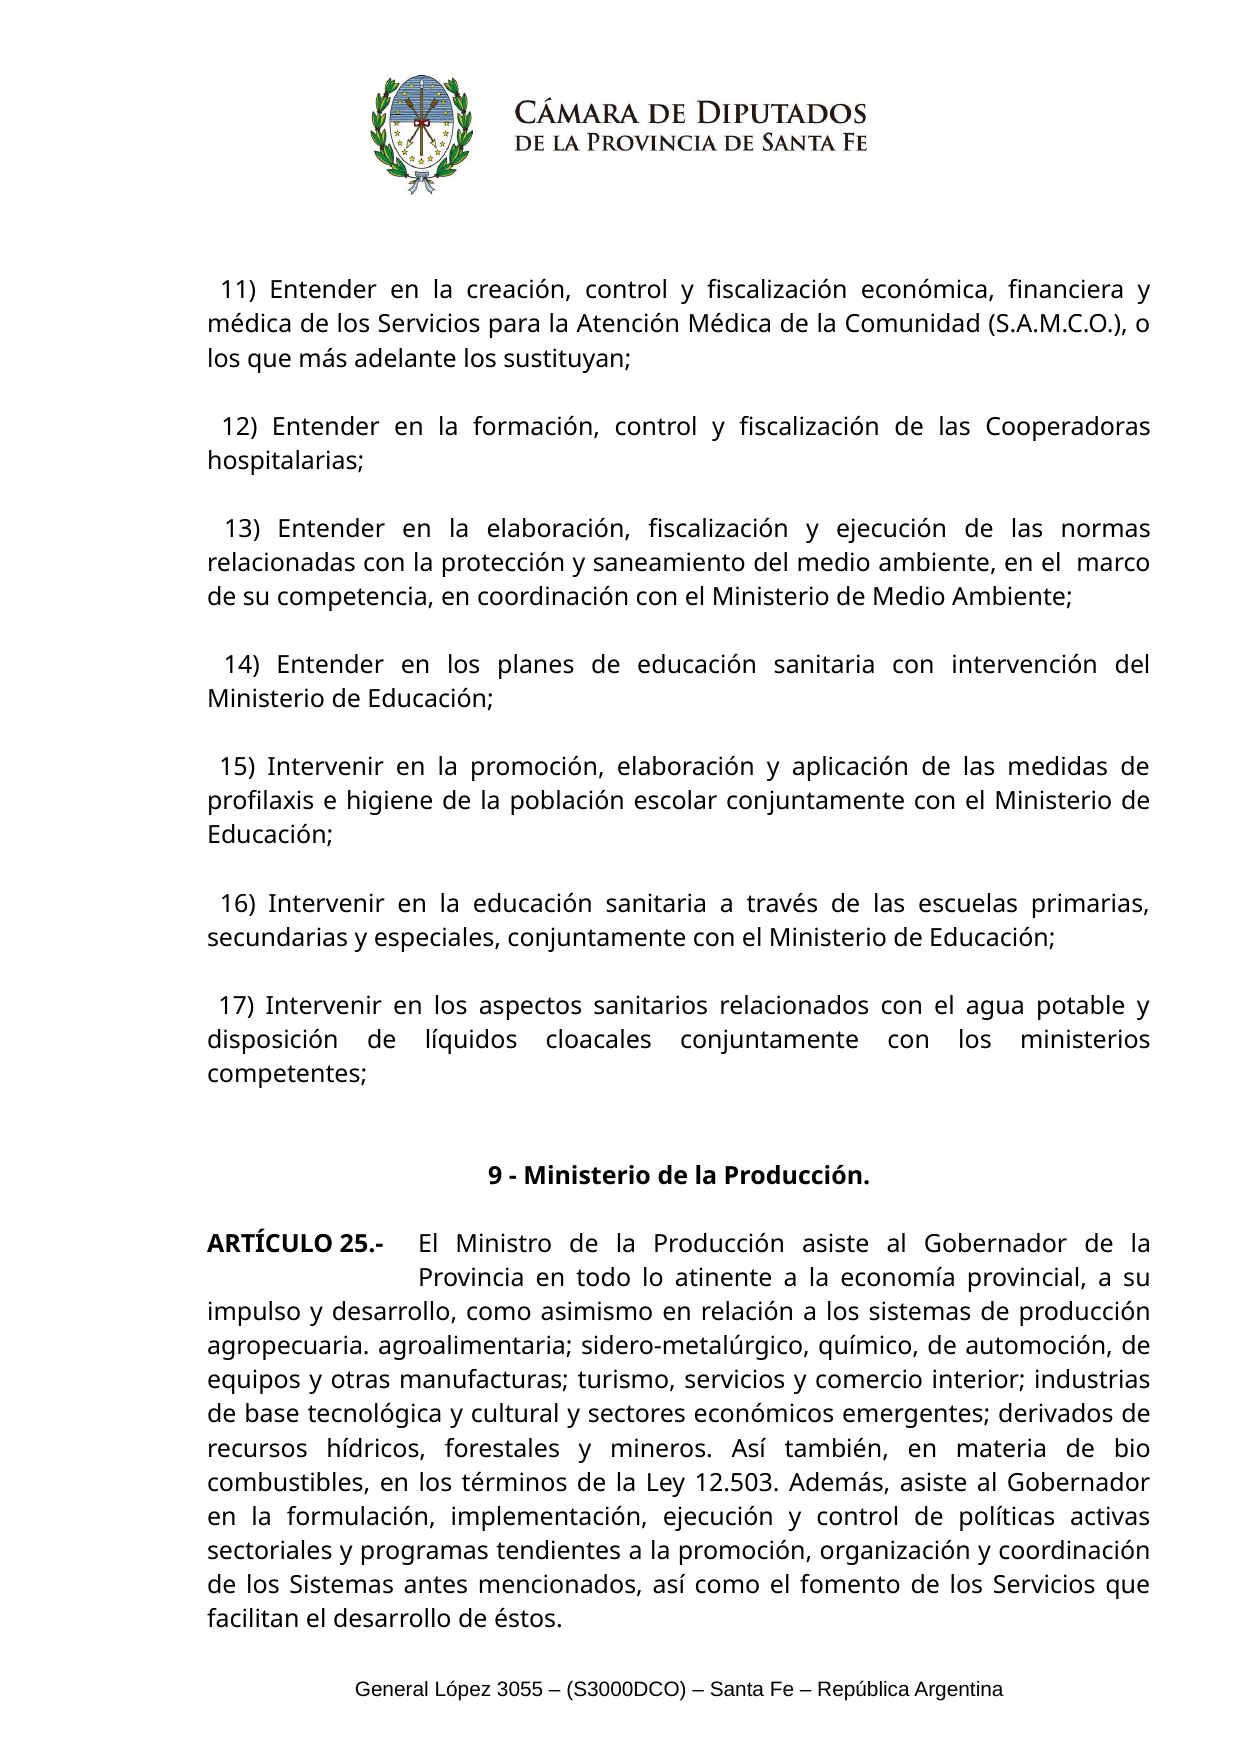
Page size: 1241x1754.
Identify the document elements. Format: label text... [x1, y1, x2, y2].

table_header ARTÍCULO 25.- [207, 1226, 418, 1276]
picture [370, 75, 867, 199]
text 14) Entender en los planes de educación sanitaria con intervención del Ministerio de Educación; [207, 647, 1152, 715]
text 15) Intervenir en la promoción, elaboración y aplicación de las medidas de profilaxis e higiene de la población escolar conjuntamente con el Ministerio de Educación; [207, 749, 1152, 851]
text 9 - Ministerio de la Producción. [207, 1158, 1152, 1192]
text 13) Entender en la elaboración, fiscalización y ejecución de las normas relacionadas con la protección y saneamiento del medio ambiente, en el marco de su competencia, en coordinación con el Ministerio de Medio Ambiente; [207, 511, 1152, 613]
text 12) Entender en la formación, control y fiscalización de las Cooperadoras hospitalarias; [207, 408, 1152, 476]
text 17) Intervenir en los aspectos sanitarios relacionados con el agua potable y disposición de líquidos cloacales conjuntamente con los ministerios competentes; [207, 987, 1152, 1089]
text 11) Entender en la creación, control y fiscalización económica, financiera y médica de los Servicios para la Atención Médica de la Comunidad (S.A.M.C.O.), o los que más adelante los sustituyan; [207, 272, 1152, 374]
text 16) Intervenir en la educación sanitaria a través de las escuelas primarias, secundarias y especiales, conjuntamente con el Ministerio de Educación; [207, 885, 1152, 953]
text El Ministro de la Producción asiste al Gobernador de la Provincia en todo lo atinente a la economía provincial, a su impulso y desarrollo, como asimismo en relación a los sistemas de producción agropecuaria. agroalimentaria; sidero-metalúrgico, químico, de automoción, de equipos y otras manufacturas; turismo, servicios y comercio interior; industrias de base tecnológica y cultural y sectores económicos emergentes; derivados de recursos hídricos, forestales y mineros. Así también, en materia de bio combustibles, en los términos de la Ley 12.503. Además, asiste al Gobernador en la formulación, implementación, ejecución y control de políticas activas sectoriales y programas tendientes a la promoción, organización y coordinación de los Sistemas antes mencionados, así como el fomento de los Servicios que facilitan el desarrollo de éstos. [207, 1226, 1152, 1634]
